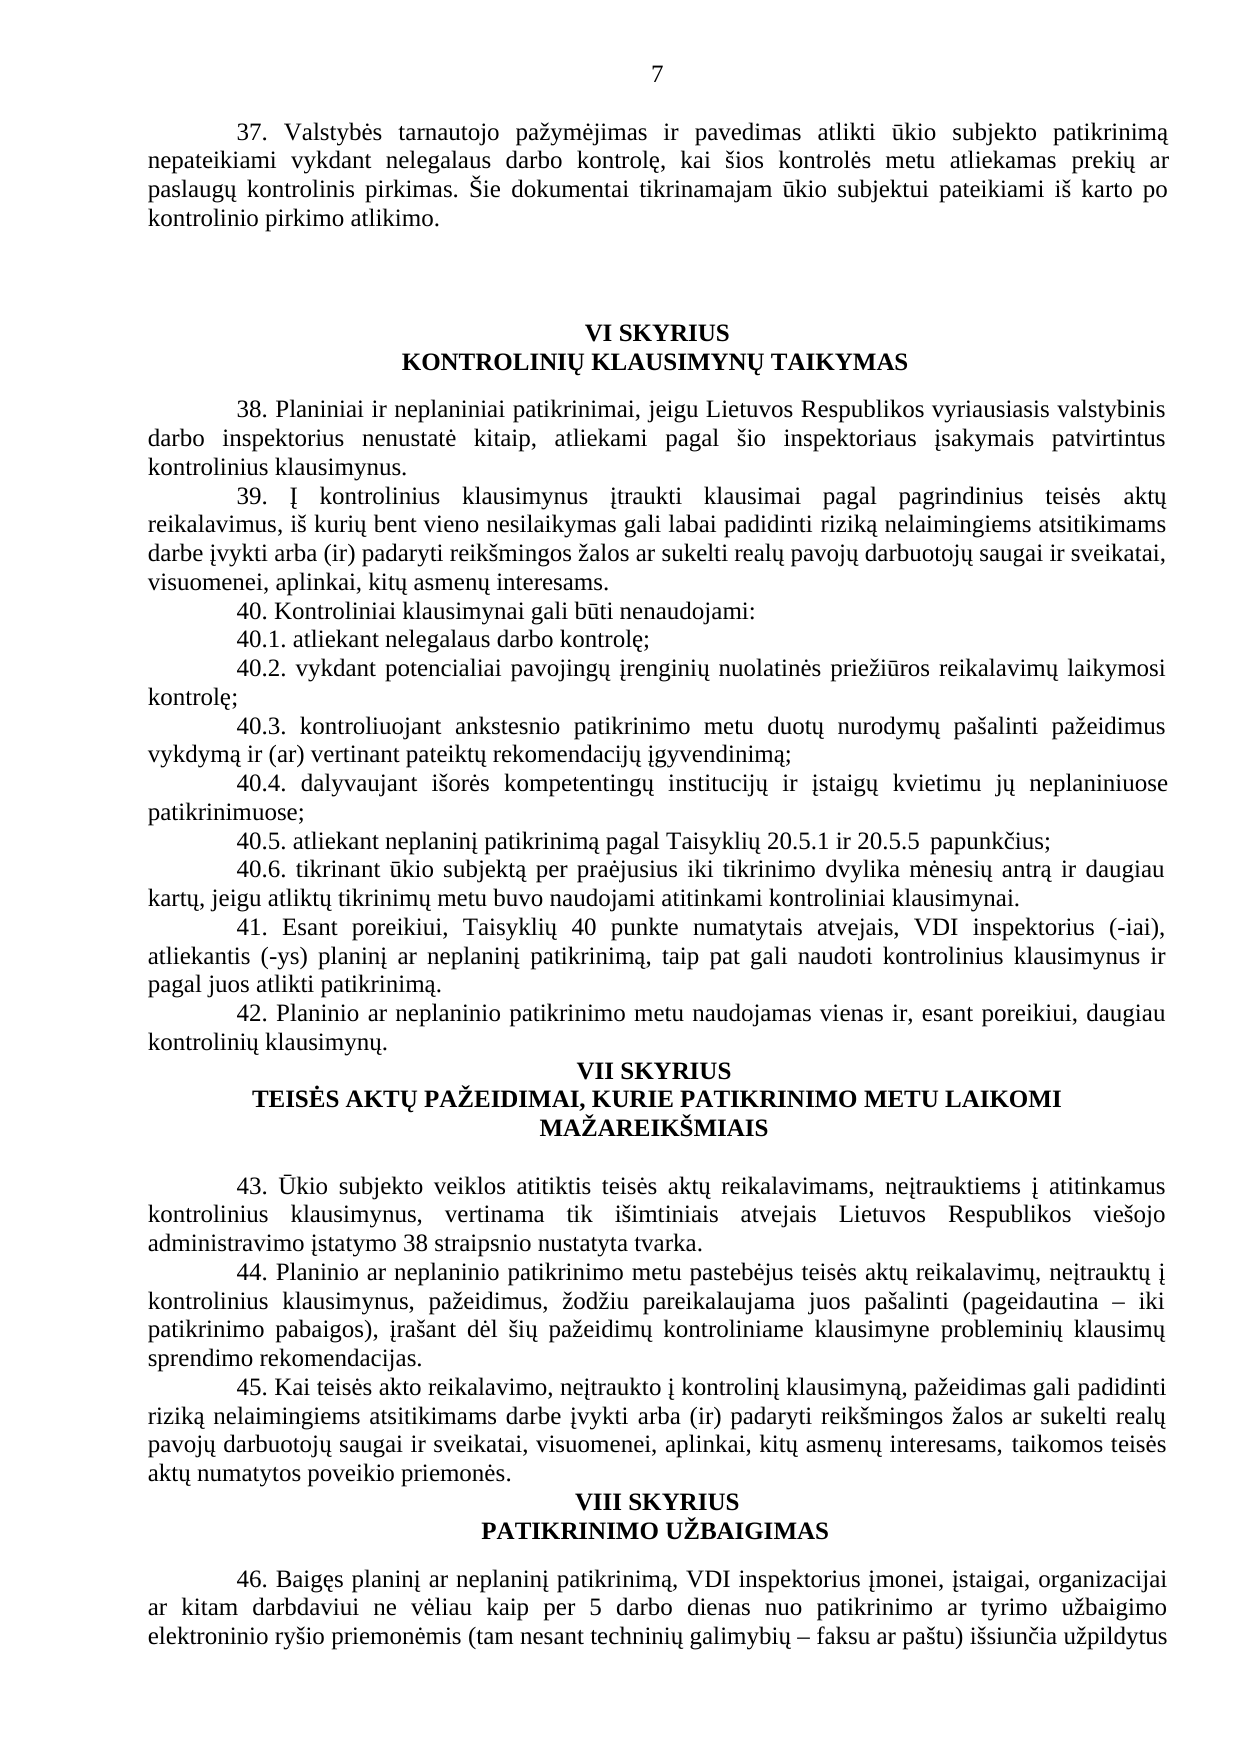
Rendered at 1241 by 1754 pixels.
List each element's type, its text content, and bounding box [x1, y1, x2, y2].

text VI SKYRIUS [148, 318, 1166, 347]
text 46. Baigęs planinį ar neplaninį patikrinimą, VDI inspektorius įmonei, įstaigai, organizacijai ar kitam darbdaviui ne vėliau kaip per 5 darbo dienas nuo patikrinimo ar tyrimo užbaigimo elektroninio ryšio priemonėmis (tam nesant techninių galimybių – faksu ar paštu) išsiunčia užpildytus [148, 1564, 1169, 1650]
text 42. Planinio ar neplaninio patikrinimo metu naudojamas vienas ir, esant poreikiui, daugiau kontrolinių klausimynų. [148, 998, 1166, 1056]
text 45. Kai teisės akto reikalavimo, neįtraukto į kontrolinį klausimyną, pažeidimas gali padidinti riziką nelaimingiems atsitikimams darbe įvykti arba (ir) padaryti reikšmingos žalos ar sukelti realų pavojų darbuotojų saugai ir sveikatai, visuomenei, aplinkai, kitų asmenų interesams, taikomos teisės aktų numatytos poveikio priemonės. [148, 1372, 1166, 1487]
text VIII SKYRIUS [148, 1487, 1166, 1516]
text 41. Esant poreikiui, Taisyklių 40 punkte numatytais atvejais, VDI inspektorius (-iai), atliekantis (-ys) planinį ar neplaninį patikrinimą, taip pat gali naudoti kontrolinius klausimynus ir pagal juos atlikti patikrinimą. [148, 912, 1166, 998]
text 40.4. dalyvaujant išorės kompetentingų institucijų ir įstaigų kvietimu jų neplaniniuose patikrinimuose; [148, 768, 1169, 826]
text 40.6. tikrinant ūkio subjektą per praėjusius iki tikrinimo dvylika mėnesių antrą ir daugiau kartų, jeigu atliktų tikrinimų metu buvo naudojami atitinkami kontroliniai klausimynai. [148, 854, 1166, 912]
text TEISĖS AKTŲ PAŽEIDIMAI, KURIE PATIKRINIMO METU LAIKOMI MAŽAREIKŠMIAIS [148, 1084, 1166, 1142]
text 40.5. atliekant neplaninį patikrinimą pagal Taisyklių 20.5.1 ir 20.5.5 papunkčius; [148, 826, 1169, 854]
text VII SKYRIUS [148, 1056, 1166, 1084]
text 40.1. atliekant nelegalaus darbo kontrolę; [148, 624, 1166, 653]
text KONTROLINIŲ KLAUSIMYNŲ TAIKYMAS [148, 347, 1169, 375]
text 44. Planinio ar neplaninio patikrinimo metu pastebėjus teisės aktų reikalavimų, neįtrauktų į kontrolinius klausimynus, pažeidimus, žodžiu pareikalaujama juos pašalinti (pageidautina – iki patikrinimo pabaigos), įrašant dėl šių pažeidimų kontroliniame klausimyne probleminių klausimų sprendimo rekomendacijas. [148, 1257, 1166, 1372]
text PATIKRINIMO UŽBAIGIMAS [148, 1516, 1169, 1544]
text 43. Ūkio subjekto veiklos atitiktis teisės aktų reikalavimams, neįtrauktiems į atitinkamus kontrolinius klausimynus, vertinama tik išimtiniais atvejais Lietuvos Respublikos viešojo administravimo įstatymo 38 straipsnio nustatyta tvarka. [148, 1171, 1166, 1257]
text 40. Kontroliniai klausimynai gali būti nenaudojami: [148, 596, 1166, 624]
text 40.3. kontroliuojant ankstesnio patikrinimo metu duotų nurodymų pašalinti pažeidimus vykdymą ir (ar) vertinant pateiktų rekomendacijų įgyvendinimą; [148, 711, 1166, 768]
text 39. Į kontrolinius klausimynus įtraukti klausimai pagal pagrindinius teisės aktų reikalavimus, iš kurių bent vieno nesilaikymas gali labai padidinti riziką nelaimingiems atsitikimams darbe įvykti arba (ir) padaryti reikšmingos žalos ar sukelti realų pavojų darbuotojų saugai ir sveikatai, visuomenei, aplinkai, kitų asmenų interesams. [148, 481, 1166, 596]
text 37. Valstybės tarnautojo pažymėjimas ir pavedimas atlikti ūkio subjekto patikrinimą nepateikiami vykdant nelegalaus darbo kontrolę, kai šios kontrolės metu atliekamas prekių ar paslaugų kontrolinis pirkimas. Šie dokumentai tikrinamajam ūkio subjektui pateikiami iš karto po kontrolinio pirkimo atlikimo. [148, 117, 1169, 232]
text 40.2. vykdant potencialiai pavojingų įrenginių nuolatinės priežiūros reikalavimų laikymosi kontrolę; [148, 653, 1166, 711]
text 38. Planiniai ir neplaniniai patikrinimai, jeigu Lietuvos Respublikos vyriausiasis valstybinis darbo inspektorius nenustatė kitaip, atliekami pagal šio inspektoriaus įsakymais patvirtintus kontrolinius klausimynus. [148, 394, 1166, 481]
